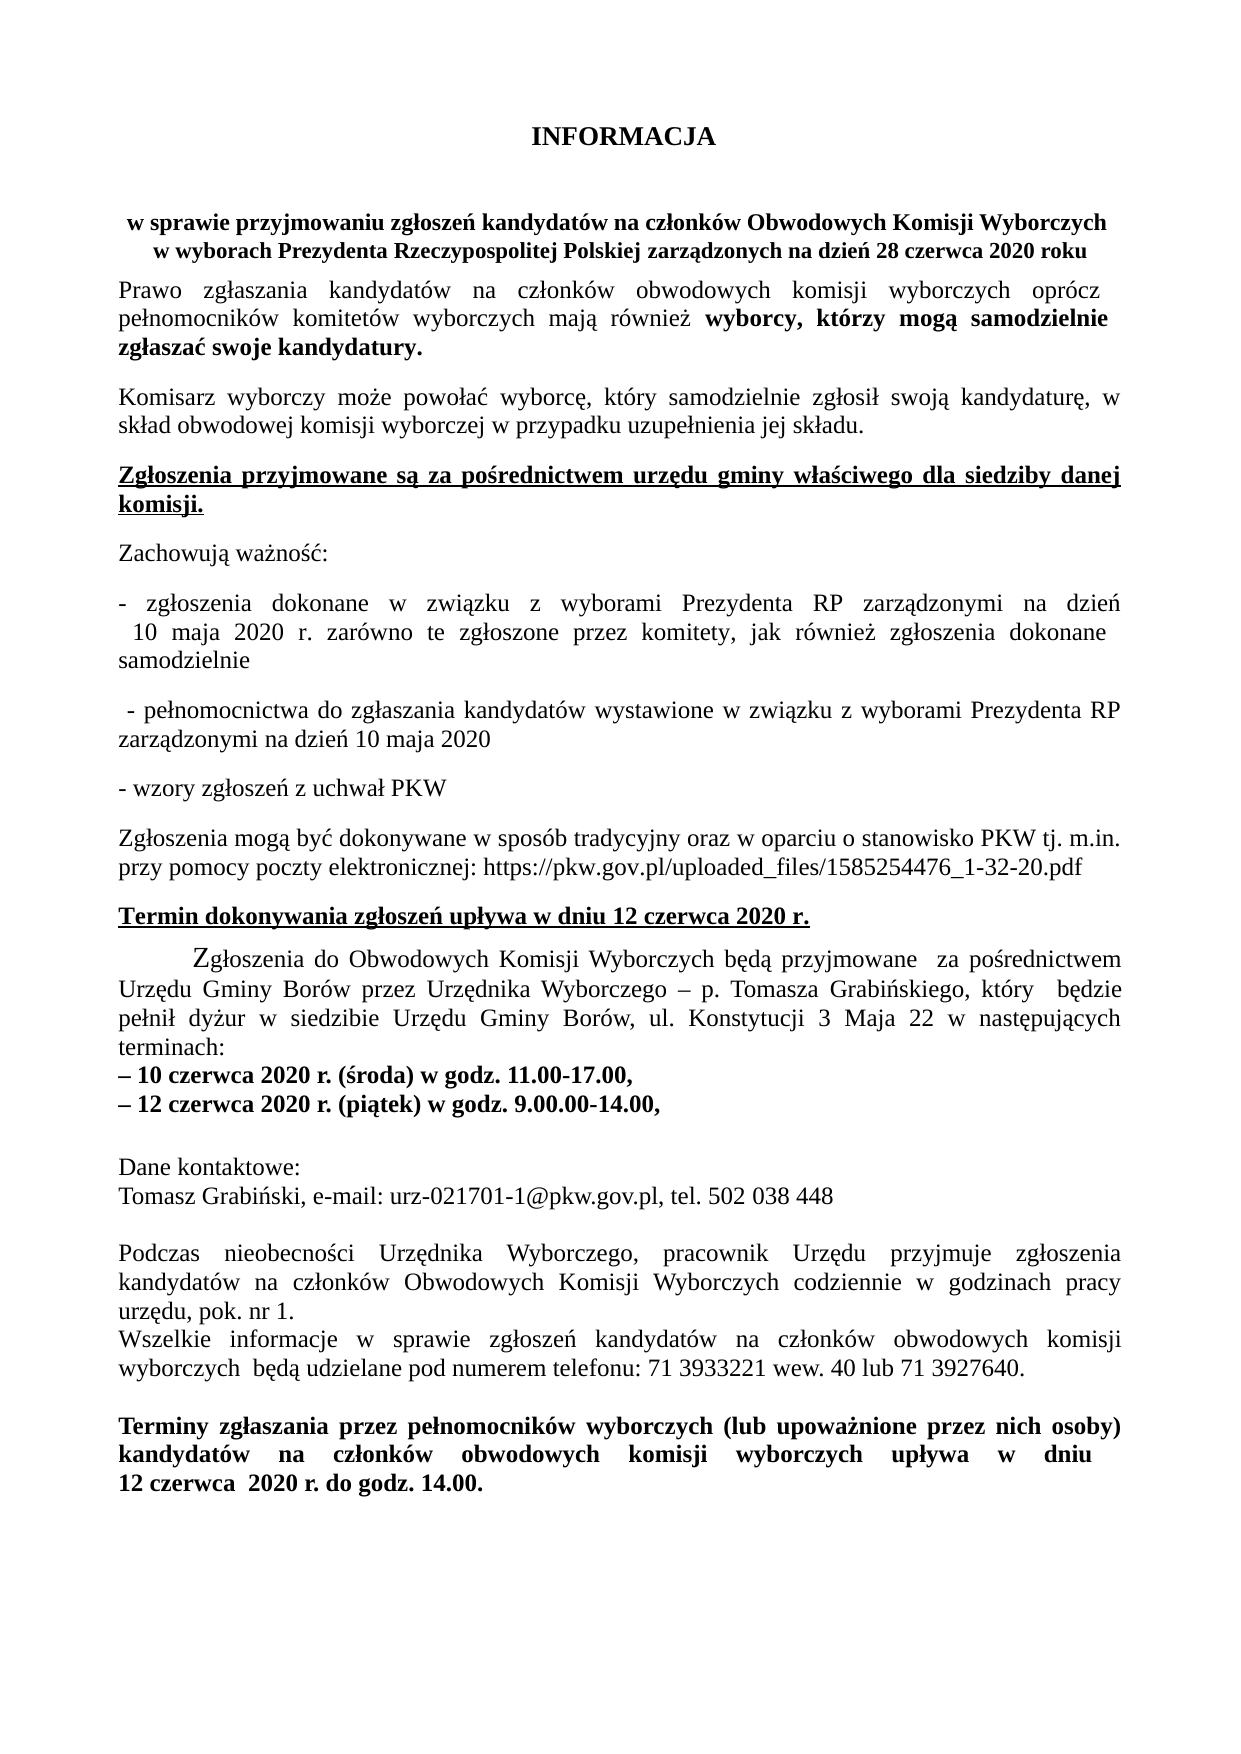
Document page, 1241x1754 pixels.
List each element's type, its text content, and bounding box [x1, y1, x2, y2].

text Zgłoszenia przyjmowane są za pośrednictwem urzędu gminy właściwego dla siedziby danej komisji. [118, 460, 1122, 518]
text – 10 czerwca 2020 r. (środa) w godz. 11.00-17.00, [118, 1060, 1122, 1089]
text Terminy zgłaszania przez pełnomocników wyborczych (lub upoważnione przez nich osoby) kandydatów na członków obwodowych komisji wyborczych upływa w dniu 12 czerwca 2020 r. do godz. 14.00. [118, 1411, 1122, 1497]
text Komisarz wyborczy może powołać wyborcę, który samodzielnie zgłosił swoją kandydaturę, w skład obwodowej komisji wyborczej w przypadku uzupełnienia jej składu. [118, 382, 1122, 439]
text Dane kontaktowe: [118, 1152, 1122, 1181]
text - wzory zgłoszeń z uchwał PKW [118, 773, 1122, 802]
text Podczas nieobecności Urzędnika Wyborczego, pracownik Urzędu przyjmuje zgłoszenia kandydatów na członków Obwodowych Komisji Wyborczych codziennie w godzinach pracy urzędu, pok. nr 1. [118, 1238, 1122, 1324]
text w sprawie przyjmowaniu zgłoszeń kandydatów na członków Obwodowych Komisji Wyborczych [118, 208, 1122, 236]
text Tomasz Grabiński, e-mail: urz-021701-1@pkw.gov.pl, tel. 502 038 448 [118, 1181, 1122, 1209]
text Prawo zgłaszania kandydatów na członków obwodowych komisji wyborczych oprócz pełnomocników komitetów wyborczych mają również wyborcy, którzy mogą samodzielnie zgłaszać swoje kandydatury. [118, 275, 1122, 361]
text Wszelkie informacje w sprawie zgłoszeń kandydatów na członków obwodowych komisji wyborczych będą udzielane pod numerem telefonu: 71 3933221 wew. 40 lub 71 3927640. [118, 1324, 1122, 1382]
text - pełnomocnictwa do zgłaszania kandydatów wystawione w związku z wyborami Prezydenta RP zarządzonymi na dzień 10 maja 2020 [118, 695, 1122, 753]
text Termin dokonywania zgłoszeń upływa w dniu 12 czerwca 2020 r. [118, 901, 1122, 930]
text - zgłoszenia dokonane w związku z wyborami Prezydenta RP zarządzonymi na dzień 10 maja 2020 r. zarówno te zgłoszone przez komitety, jak również zgłoszenia dokonane samodzielnie [118, 588, 1122, 674]
text w wyborach Prezydenta Rzeczypospolitej Polskiej zarządzonych na dzień 28 czerwca 2020 roku [118, 236, 1122, 264]
text – 12 czerwca 2020 r. (piątek) w godz. 9.00.00-14.00, [118, 1089, 1122, 1118]
text Zachowują ważność: [118, 538, 1122, 567]
text INFORMACJA [118, 118, 1122, 152]
text Zgłoszenia do Obwodowych Komisji Wyborczych będą przyjmowane za pośrednictwem Urzędu Gminy Borów przez Urzędnika Wyborczego – p. Tomasza Grabińskiego, który będzie pełnił dyżur w siedzibie Urzędu Gminy Borów, ul. Konstytucji 3 Maja 22 w następujących terminach: [118, 941, 1122, 1060]
text Zgłoszenia mogą być dokonywane w sposób tradycyjny oraz w oparciu o stanowisko PKW tj. m.in. przy pomocy poczty elektronicznej: https://pkw.gov.pl/uploaded_files/1585254476_1-32-20.pdf [118, 823, 1122, 881]
